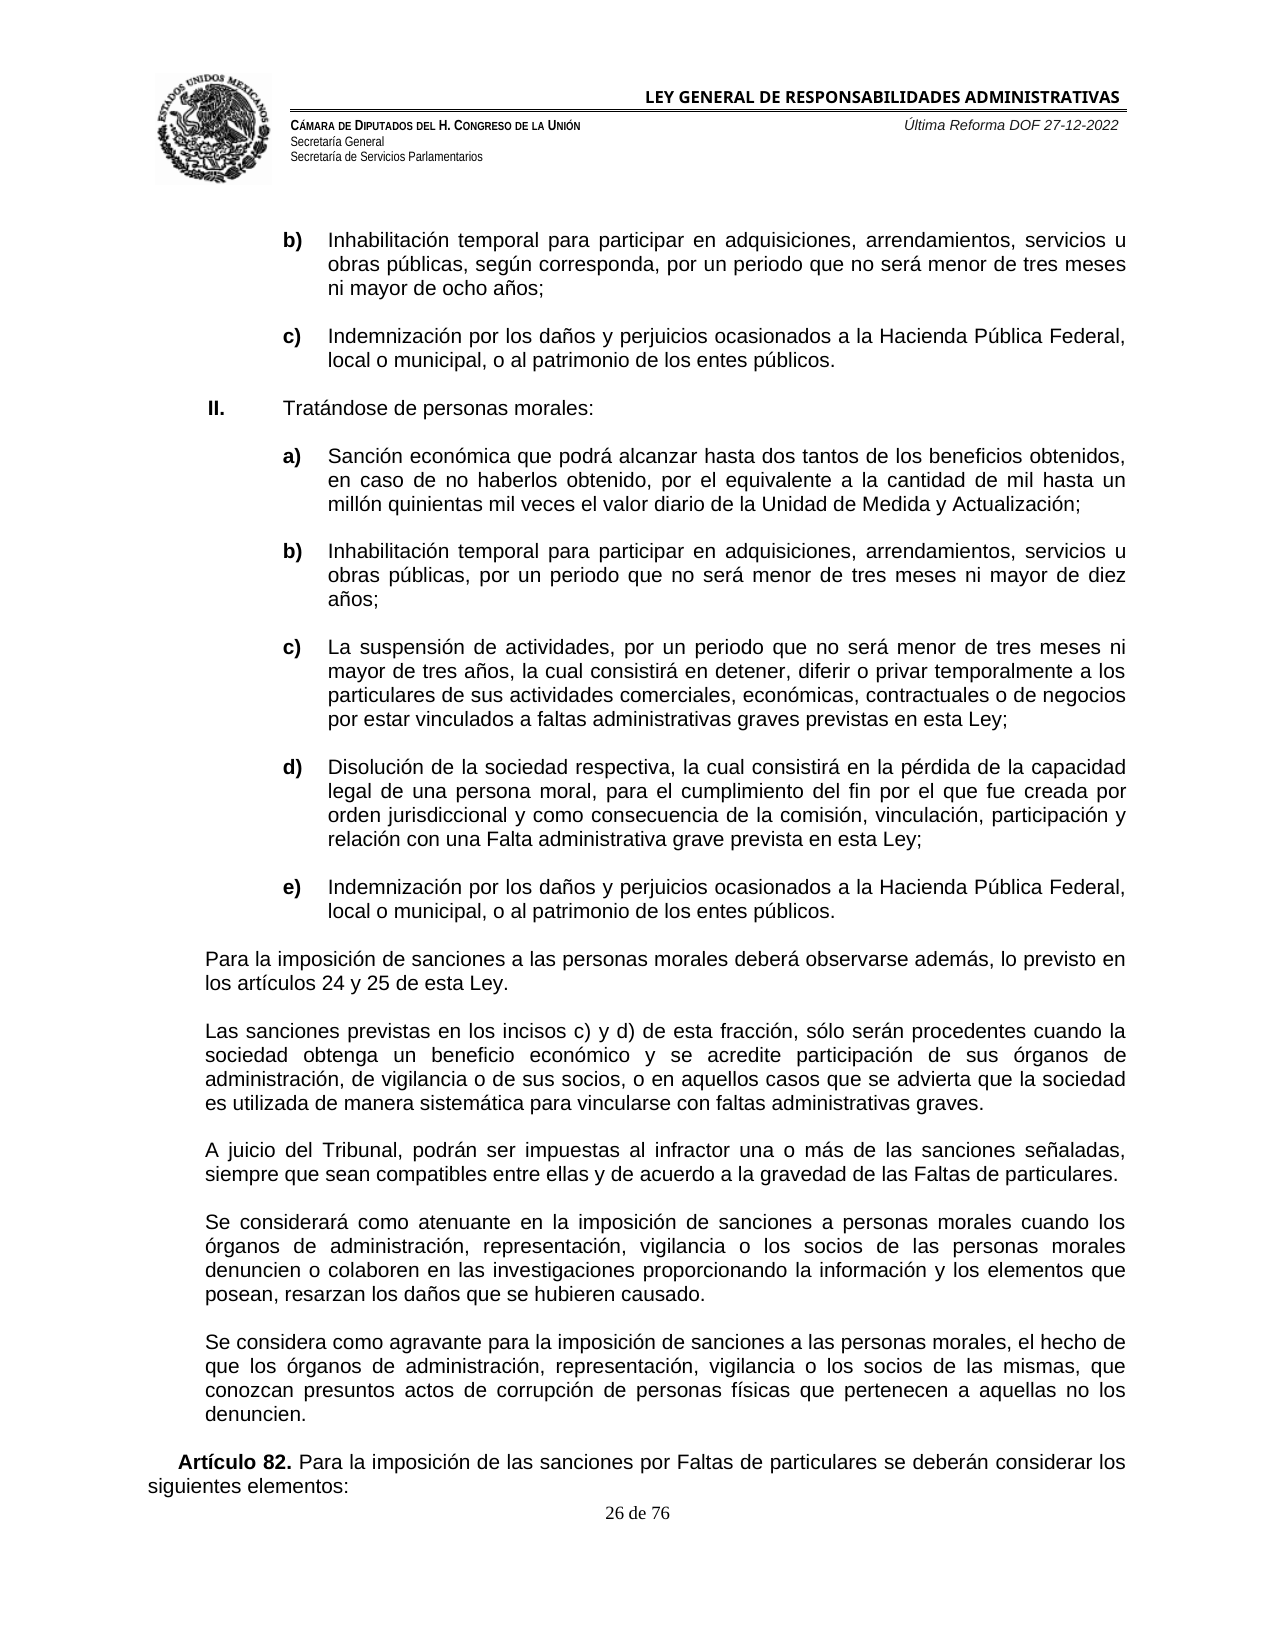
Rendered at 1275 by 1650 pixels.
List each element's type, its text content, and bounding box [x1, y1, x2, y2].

text A juicio del Tribunal, podrán ser impuestas al infractor una o más de las sanciones señaladas, siempre que sean compatibles entre ellas y de acuerdo a la gravedad de las Faltas de particulares. [205, 1138, 1127, 1186]
text b) Inhabilitación temporal para participar en adquisiciones, arrendamientos, servicios u obras públicas, según corresponda, por un periodo que no será menor de tres meses ni mayor de ocho años; [283, 228, 1127, 300]
text c) Indemnización por los daños y perjuicios ocasionados a la Hacienda Pública Federal, local o municipal, o al patrimonio de los entes públicos. [283, 324, 1127, 372]
text Artículo 82. Para la imposición de las sanciones por Faltas de particulares se deberán considerar los siguientes elementos: [148, 1450, 1127, 1498]
text II. Tratándose de personas morales: [208, 396, 1127, 419]
text d) Disolución de la sociedad respectiva, la cual consistirá en la pérdida de la capacidad legal de una persona moral, para el cumplimiento del fin por el que fue creada por orden jurisdiccional y como consecuencia de la comisión, vinculación, participación y relación con una Falta administrativa grave prevista en esta Ley; [283, 755, 1127, 851]
text Se considera como agravante para la imposición de sanciones a las personas morales, el hecho de que los órganos de administración, representación, vigilancia o los socios de las mismas, que conozcan presuntos actos de corrupción de personas físicas que pertenecen a aquellas no los denuncien. [205, 1330, 1127, 1426]
text c) La suspensión de actividades, por un periodo que no será menor de tres meses ni mayor de tres años, la cual consistirá en detener, diferir o privar temporalmente a los particulares de sus actividades comerciales, económicas, contractuales o de negocios por estar vinculados a faltas administrativas graves previstas en esta Ley; [283, 635, 1127, 731]
text b) Inhabilitación temporal para participar en adquisiciones, arrendamientos, servicios u obras públicas, por un periodo que no será menor de tres meses ni mayor de diez años; [283, 539, 1127, 611]
text Las sanciones previstas en los incisos c) y d) de esta fracción, sólo serán procedentes cuando la sociedad obtenga un beneficio económico y se acredite participación de sus órganos de administración, de vigilancia o de sus socios, o en aquellos casos que se advierta que la sociedad es utilizada de manera sistemática para vincularse con faltas administrativas graves. [205, 1018, 1127, 1114]
text Para la imposición de sanciones a las personas morales deberá observarse además, lo previsto en los artículos 24 y 25 de esta Ley. [205, 947, 1127, 994]
text a) Sanción económica que podrá alcanzar hasta dos tantos de los beneficios obtenidos, en caso de no haberlos obtenido, por el equivalente a la cantidad de mil hasta un millón quinientas mil veces el valor diario de la Unidad de Medida y Actualización; [283, 443, 1127, 515]
text e) Indemnización por los daños y perjuicios ocasionados a la Hacienda Pública Federal, local o municipal, o al patrimonio de los entes públicos. [283, 875, 1127, 923]
text Se considerará como atenuante en la imposición de sanciones a personas morales cuando los órganos de administración, representación, vigilancia o los socios de las personas morales denuncien o colaboren en las investigaciones proporcionando la información y los elementos que posean, resarzan los daños que se hubieren causado. [205, 1210, 1127, 1306]
